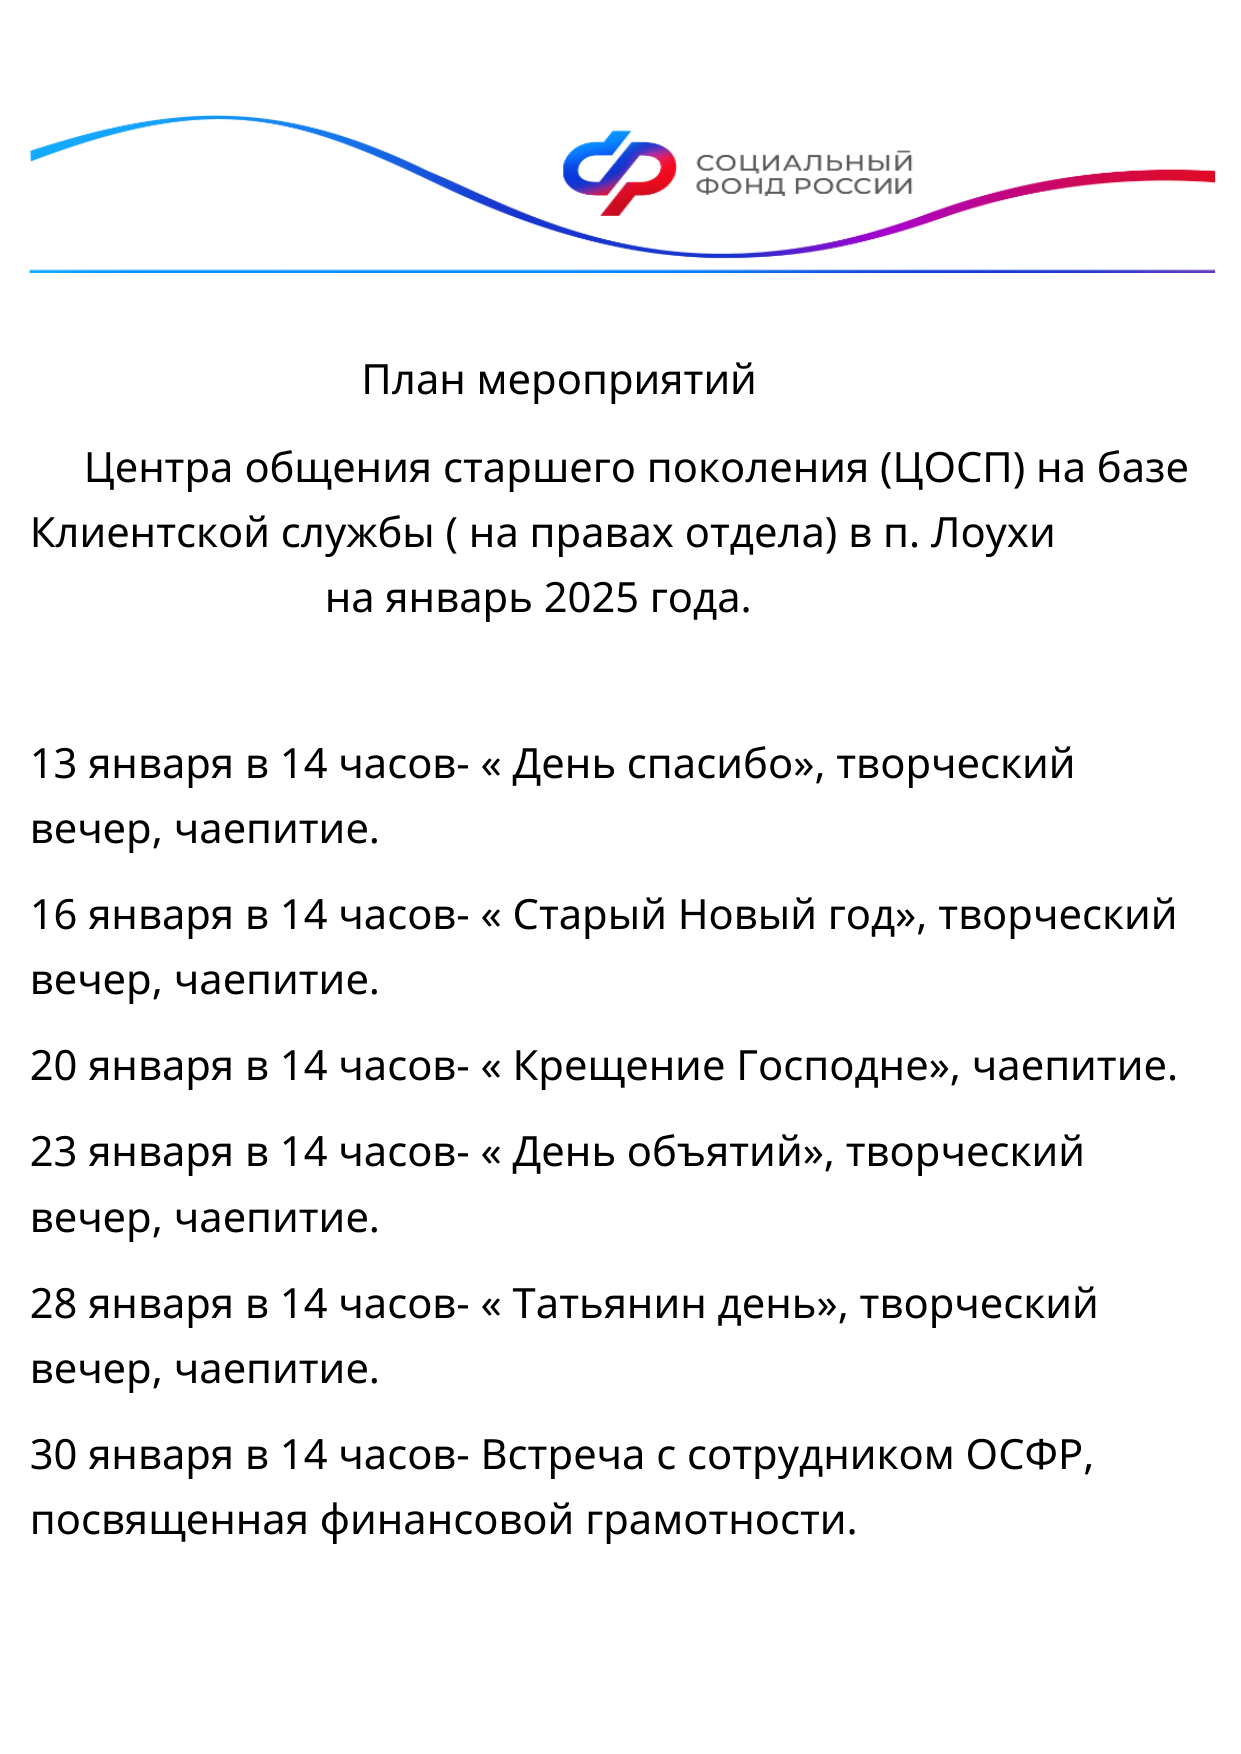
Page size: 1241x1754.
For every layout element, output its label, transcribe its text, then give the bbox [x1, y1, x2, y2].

text 20 января в 14 часов- « Крещение Господне», чаепитие. [29, 1036, 1211, 1093]
text 13 января в 14 часов- « День спасибо», творческий вечер, чаепитие. [29, 734, 1211, 856]
text Центра общения старшего поколения (ЦОСП) на базе Клиентской службы ( на правах отдела) в п. Лоухи на январь 2025 года. [29, 438, 1211, 625]
picture [29, 29, 1216, 273]
text 28 января в 14 часов- « Татьянин день», творческий вечер, чаепитие. [29, 1273, 1211, 1395]
text 23 января в 14 часов- « День объятий», творческий вечер, чаепитие. [29, 1122, 1211, 1244]
text 16 января в 14 часов- « Старый Новый год», творческий вечер, чаепитие. [29, 885, 1211, 1007]
text 30 января в 14 часов- Встреча с сотрудником ОСФР, посвященная финансовой грамотности. [29, 1425, 1211, 1547]
text План мероприятий [29, 350, 1211, 407]
